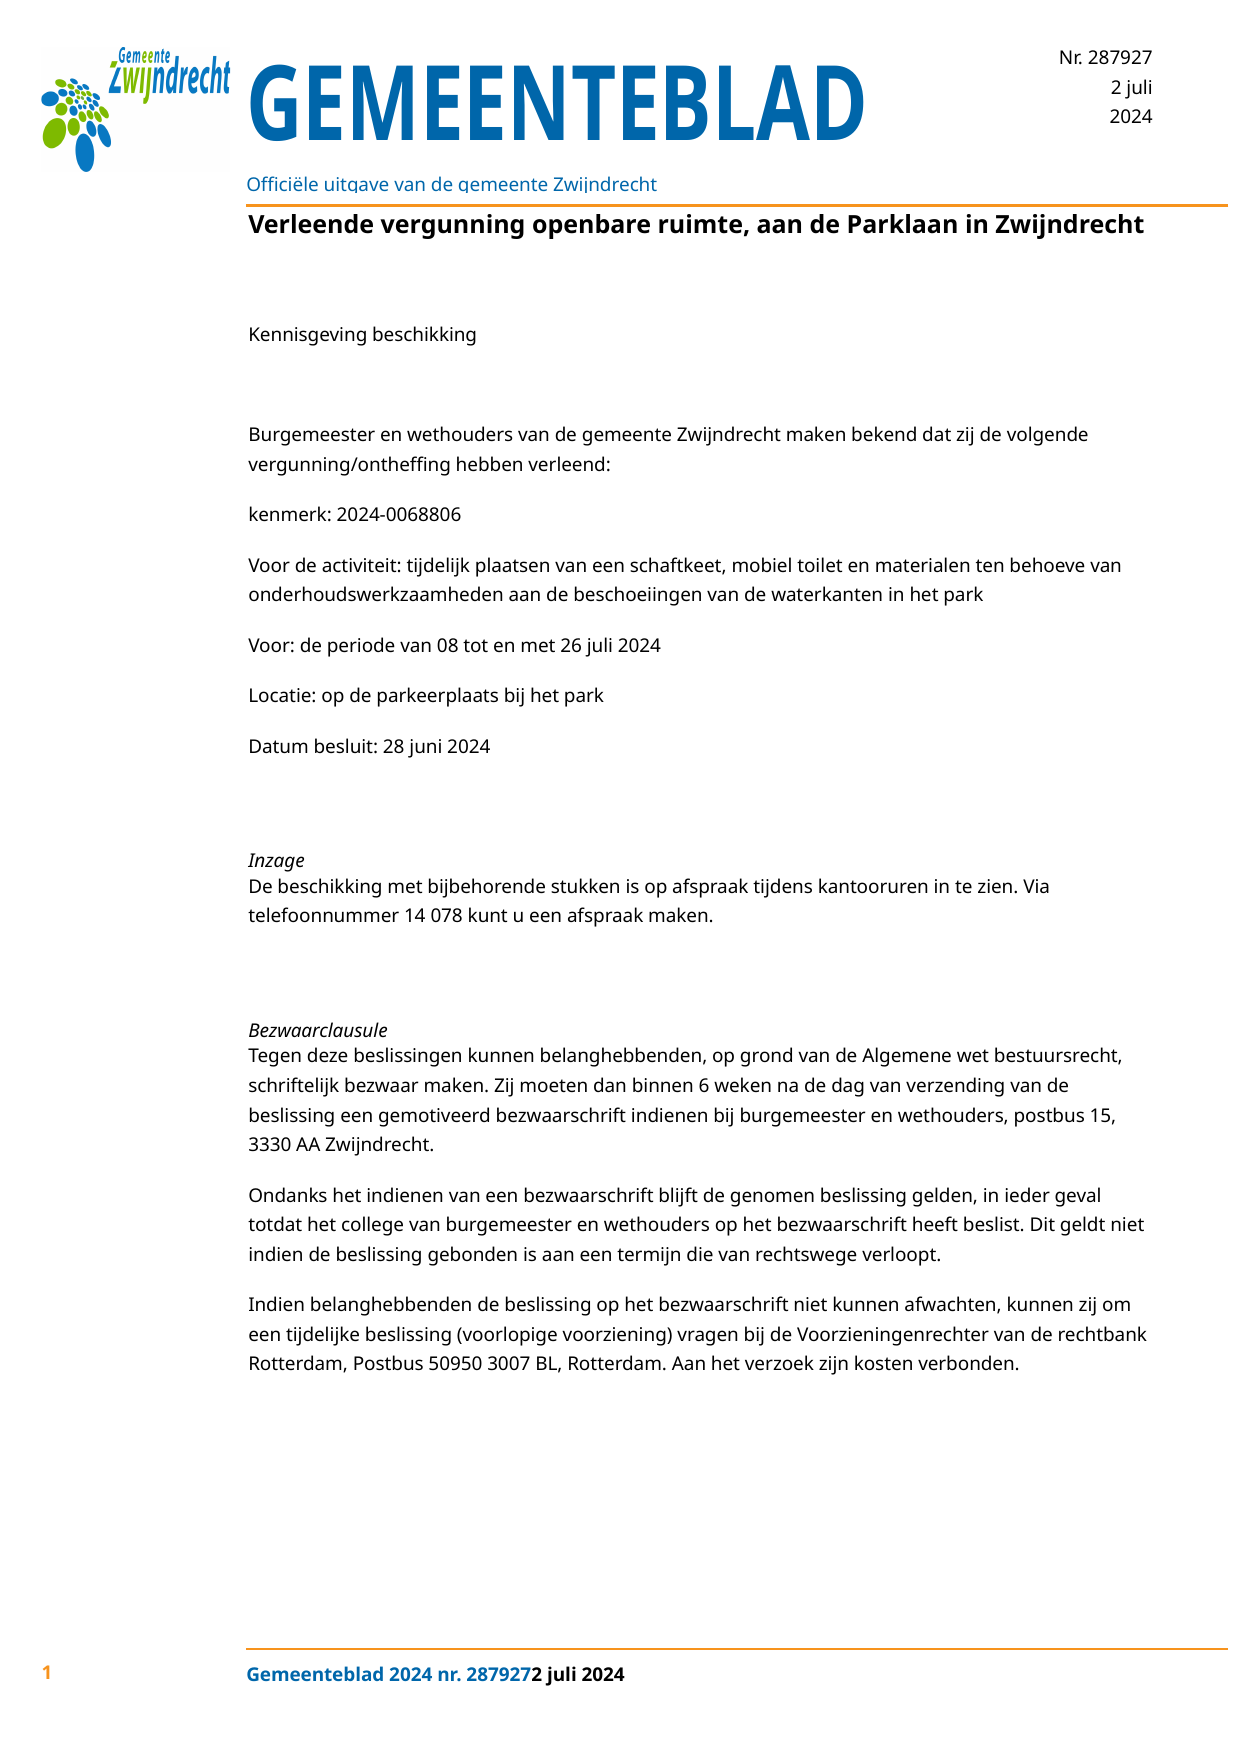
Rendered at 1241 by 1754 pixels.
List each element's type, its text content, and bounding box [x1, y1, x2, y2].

text Bezwaarclausule [248, 1017, 1152, 1043]
text De beschikking met bijbehorende stukken is op afspraak tijdens kantooruren in te zien. Via telefoonnummer 14 078 kunt u een afspraak maken. [248, 873, 1152, 928]
text Indien belanghebbenden de beslissing op het bezwaarschrift niet kunnen afwachten, kunnen zij om een tijdelijke beslissing (voorlopige voorziening) vragen bij de Voorzieningenrechter van de rechtbank Rotterdam, Postbus 50950 3007 BL, Rotterdam. Aan het verzoek zijn kosten verbonden. [248, 1291, 1152, 1376]
text kenmerk: 2024-0068806 [248, 502, 1152, 527]
text Locatie: op de parkeerplaats bij het park [248, 682, 1152, 708]
text Verleende vergunning openbare ruimte, aan de Parklaan in Zwijndrecht [248, 207, 1152, 241]
text Kennisgeving beschikking [248, 321, 1152, 346]
text Burgemeester en wethouders van de gemeente Zwijndrecht maken bekend dat zij de volgende vergunning/ontheffing hebben verleend: [248, 422, 1152, 477]
text Inzage [248, 847, 1152, 873]
text Datum besluit: 28 juni 2024 [248, 733, 1152, 758]
picture [41, 47, 231, 172]
text Tegen deze beslissingen kunnen belanghebbenden, op grond van de Algemene wet bestuursrecht, schriftelijk bezwaar maken. Zij moeten dan binnen 6 weken na de dag van verzending van de beslissing een gemotiveerd bezwaarschrift indienen bij burgemeester en wethouders, postbus 15, 3330 AA Zwijndrecht. [248, 1043, 1152, 1157]
text Voor: de periode van 08 tot en met 26 juli 2024 [248, 632, 1152, 658]
text Voor de activiteit: tijdelijk plaatsen van een schaftkeet, mobiel toilet en materialen ten behoeve van onderhoudswerkzaamheden aan de beschoeiingen van de waterkanten in het park [248, 552, 1152, 607]
text Ondanks het indienen van een bezwaarschrift blijft de genomen beslissing gelden, in ieder geval totdat het college van burgemeester en wethouders op het bezwaarschrift heeft beslist. Dit geldt niet indien de beslissing gebonden is aan een termijn die van rechtswege verloopt. [248, 1182, 1152, 1267]
